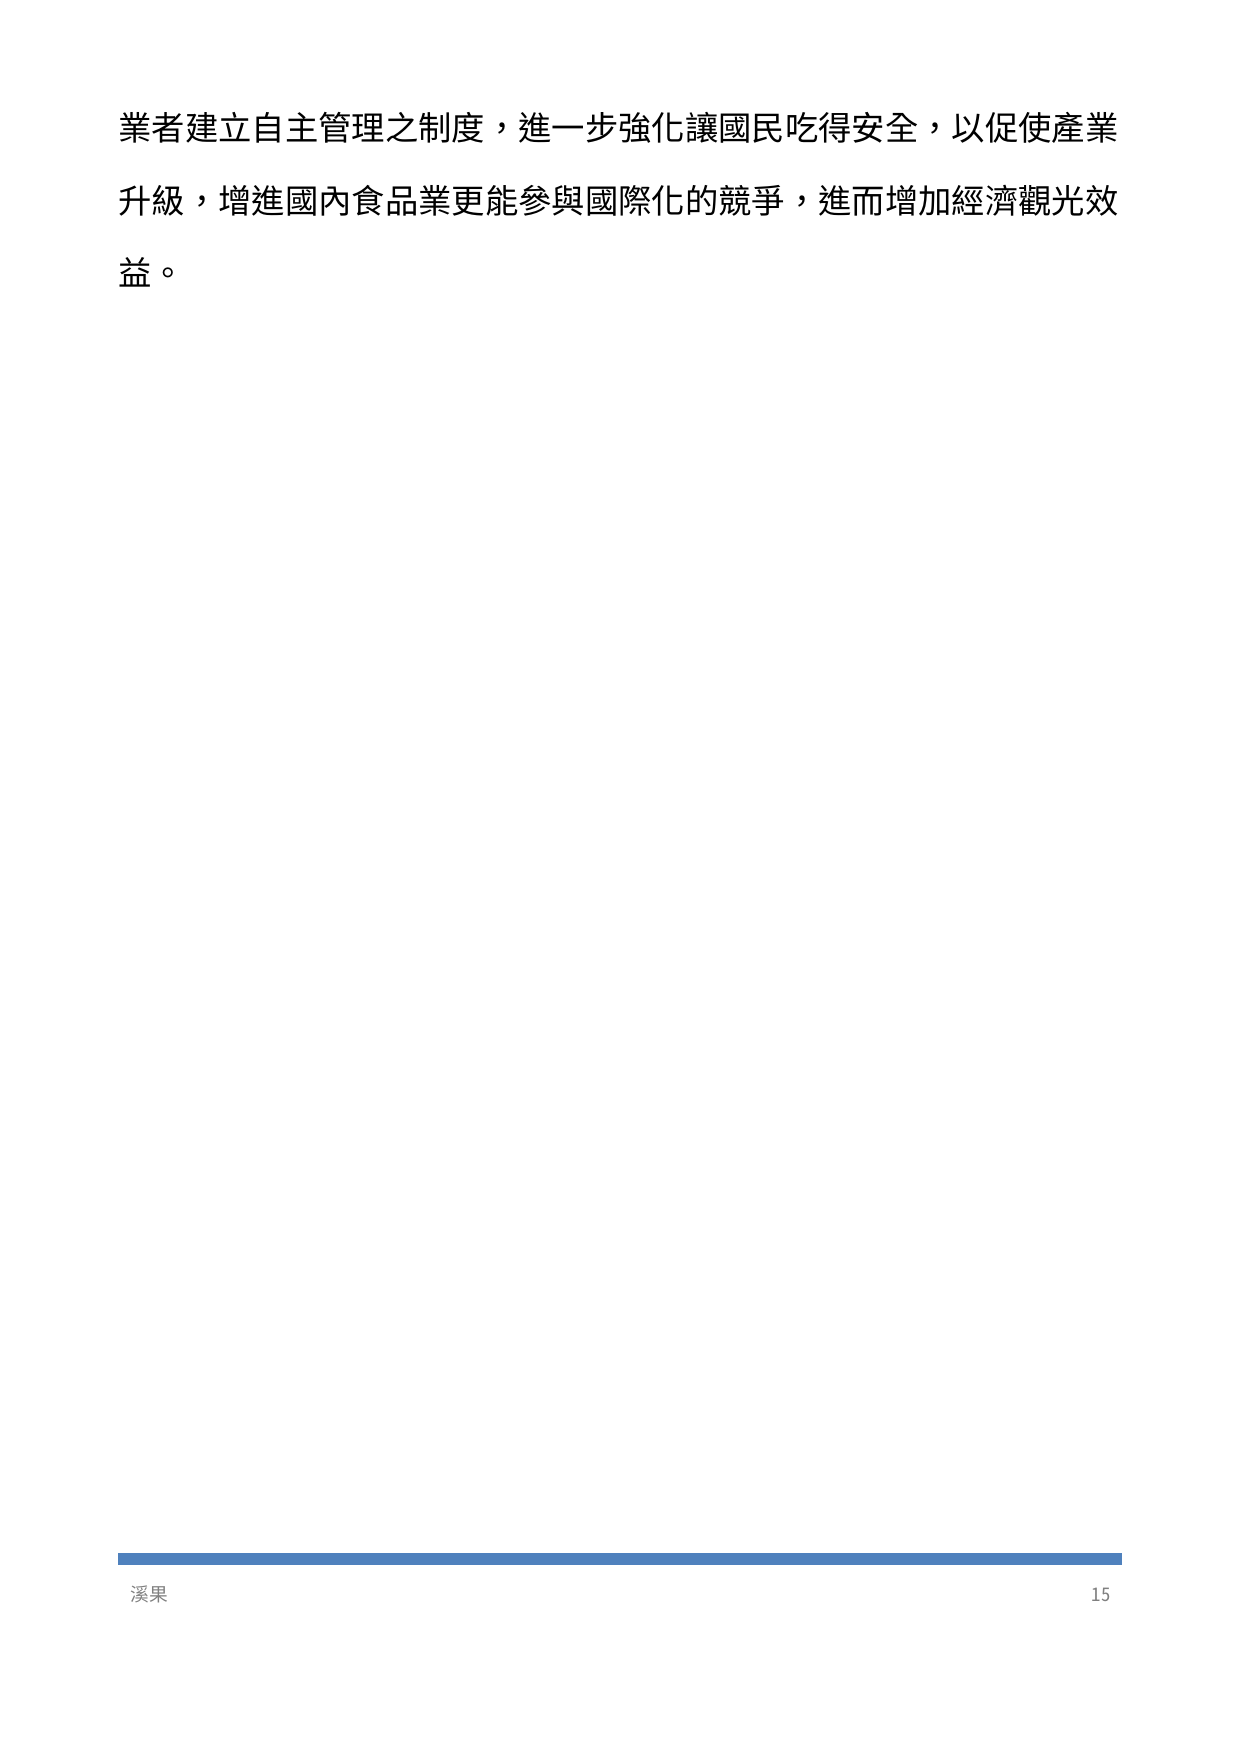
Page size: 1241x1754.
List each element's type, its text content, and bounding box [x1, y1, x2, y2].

text 業者建立自主管理之制度，進一步強化讓國民吃得安全，以促使產業升級，增進國內食品業更能參與國際化的競爭，進而增加經濟觀光效益。 [118, 102, 1122, 295]
